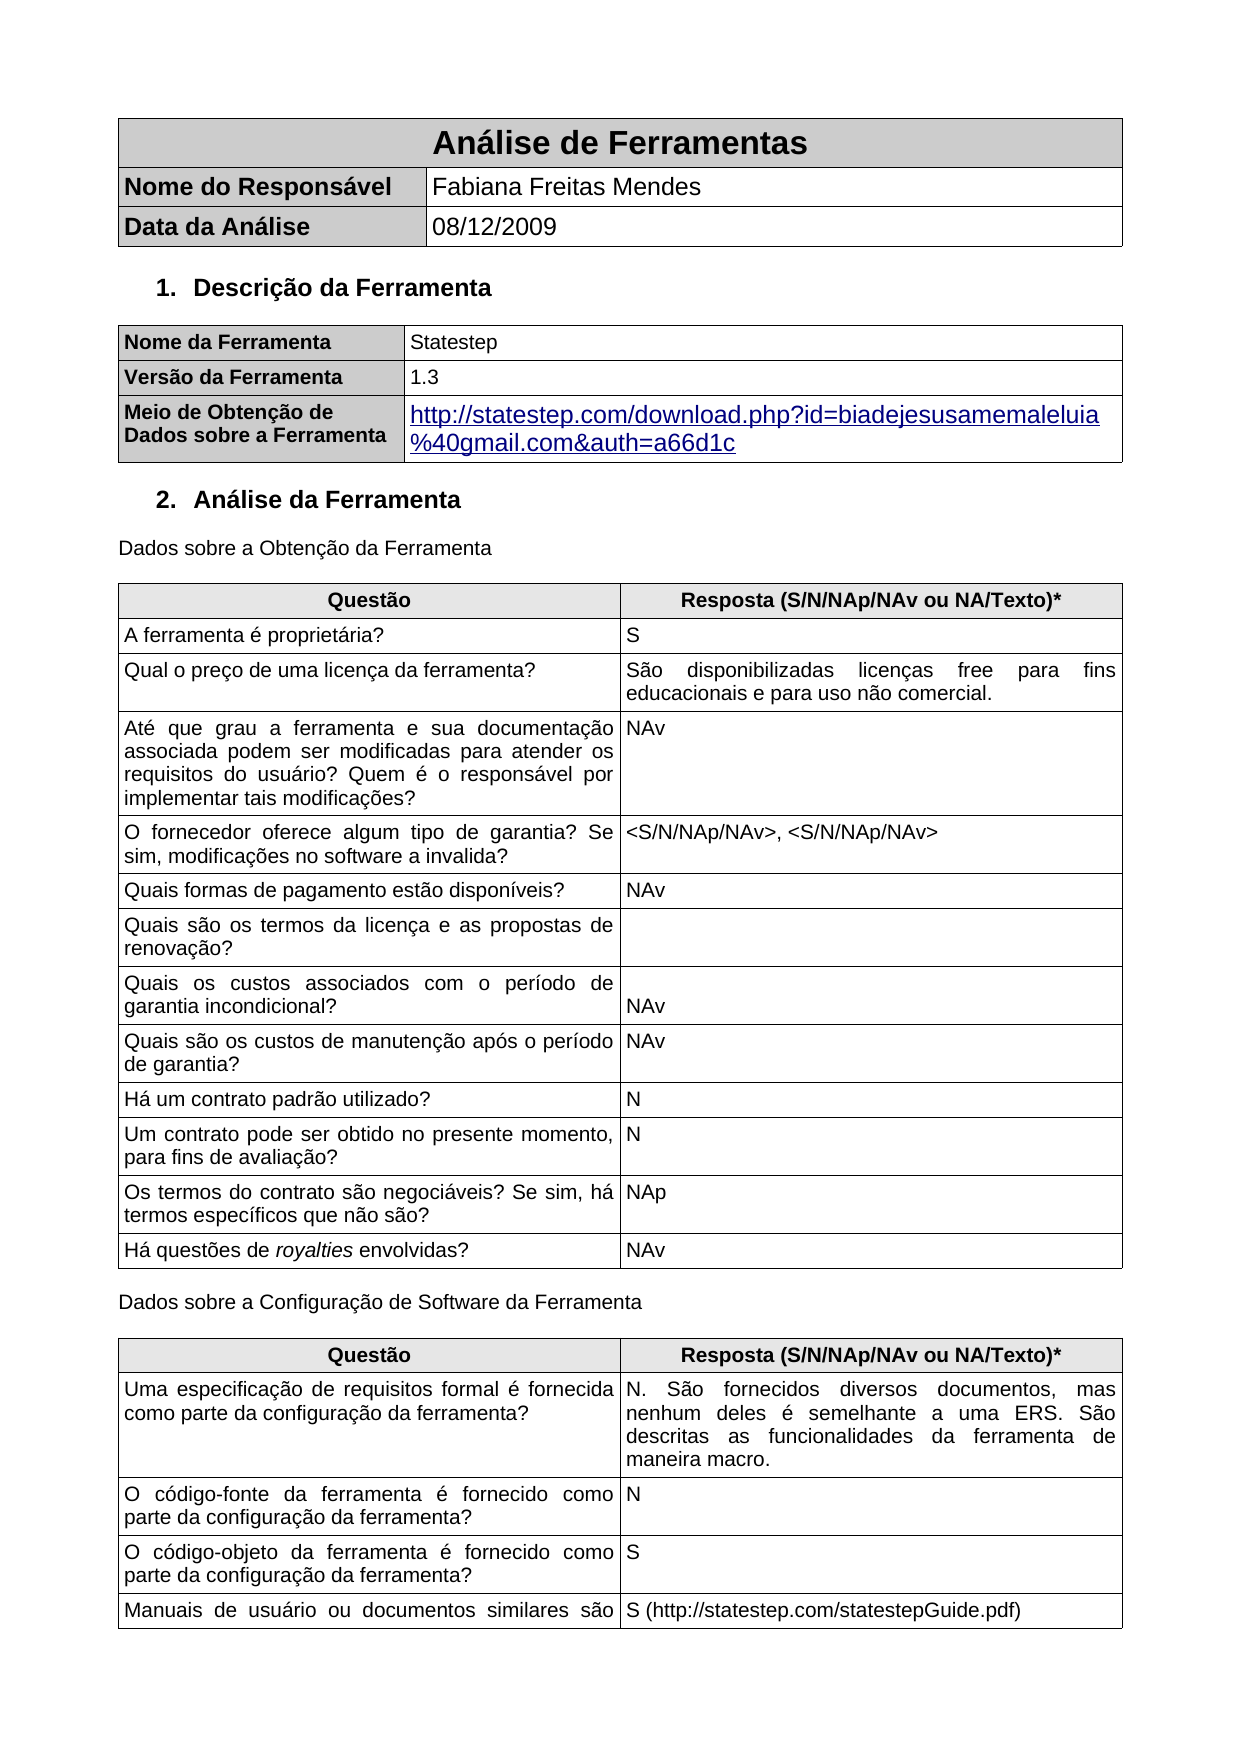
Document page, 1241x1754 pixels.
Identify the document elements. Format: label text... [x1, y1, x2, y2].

table_header Resposta (S/N/NAp/NAv ou NA/Texto)* [621, 584, 1122, 618]
table_cell São disponibilizadas licenças free para fins educacionais e para uso não comercial. [621, 654, 1122, 711]
table_header Análise de Ferramentas [119, 119, 1122, 167]
table_cell Qual o preço de uma licença da ferramenta? [119, 654, 620, 711]
table_header Statestep [405, 326, 1122, 360]
table_cell Quais formas de pagamento estão disponíveis? [119, 874, 620, 908]
table_cell Meio de Obtenção de Dados sobre a Ferramenta [119, 396, 404, 462]
table_header Nome da Ferramenta [119, 326, 404, 360]
table_cell Quais os custos associados com o período de garantia incondicional? [119, 967, 620, 1024]
table_cell Versão da Ferramenta [119, 361, 404, 395]
text Dados sobre a Configuração de Software da Ferramenta [118, 1291, 1122, 1314]
table_cell 08/12/2009 [427, 207, 1122, 246]
table_cell Data da Análise [119, 207, 426, 246]
table_cell Manuais de usuário ou documentos similares são [119, 1594, 620, 1627]
table_cell <S/N/NAp/NAv>, <S/N/NAp/NAv> [621, 816, 1122, 873]
table_cell N [621, 1118, 1122, 1175]
table_cell 1.3 [405, 361, 1122, 395]
table_cell NAv [621, 874, 1122, 908]
text Dados sobre a Obtenção da Ferramenta [118, 537, 1122, 560]
table_cell Quais são os custos de manutenção após o período de garantia? [119, 1025, 620, 1082]
table_header Questão [119, 1339, 620, 1372]
table_cell Uma especificação de requisitos formal é fornecida como parte da configuração da ferramenta? [119, 1373, 620, 1477]
table_cell S [621, 619, 1122, 653]
table_cell NAv [621, 712, 1122, 815]
table_cell [621, 909, 1122, 966]
table_cell N [621, 1478, 1122, 1535]
table_cell NAv [621, 1025, 1122, 1082]
table_cell Um contrato pode ser obtido no presente momento, para fins de avaliação? [119, 1118, 620, 1175]
list Descrição da Ferramenta [156, 274, 1122, 302]
table_cell O fornecedor oferece algum tipo de garantia? Se sim, modificações no software a invalida? [119, 816, 620, 873]
table_cell NAv [621, 967, 1122, 1024]
table_cell A ferramenta é proprietária? [119, 619, 620, 653]
table_cell Os termos do contrato são negociáveis? Se sim, há termos específicos que não são? [119, 1176, 620, 1233]
table_header Questão [119, 584, 620, 618]
table_cell NAp [621, 1176, 1122, 1233]
table_header Resposta (S/N/NAp/NAv ou NA/Texto)* [621, 1339, 1122, 1372]
table_cell S [621, 1536, 1122, 1593]
table_cell Fabiana Freitas Mendes [427, 168, 1122, 206]
table_cell http://statestep.com/download.php?id=biadejesusamemaleluia%40gmail.com&auth=a66d1c [405, 396, 1122, 462]
table_cell O código-objeto da ferramenta é fornecido como parte da configuração da ferramenta? [119, 1536, 620, 1593]
table_cell Até que grau a ferramenta e sua documentação associada podem ser modificadas para atender os requisitos do usuário? Quem é o responsável por implementar tais modificações? [119, 712, 620, 815]
table_cell S (http://statestep.com/statestepGuide.pdf) [621, 1594, 1122, 1627]
table_cell NAv [621, 1234, 1122, 1268]
table_cell N. São fornecidos diversos documentos, mas nenhum deles é semelhante a uma ERS. São descritas as funcionalidades da ferramenta de maneira macro. [621, 1373, 1122, 1477]
table_cell N [621, 1083, 1122, 1117]
list Análise da Ferramenta [156, 485, 1122, 513]
table_cell Há um contrato padrão utilizado? [119, 1083, 620, 1117]
table_cell Há questões de royalties envolvidas? [119, 1234, 620, 1268]
table_cell O código-fonte da ferramenta é fornecido como parte da configuração da ferramenta? [119, 1478, 620, 1535]
table_cell Quais são os termos da licença e as propostas de renovação? [119, 909, 620, 966]
table_cell Nome do Responsável [119, 168, 426, 206]
